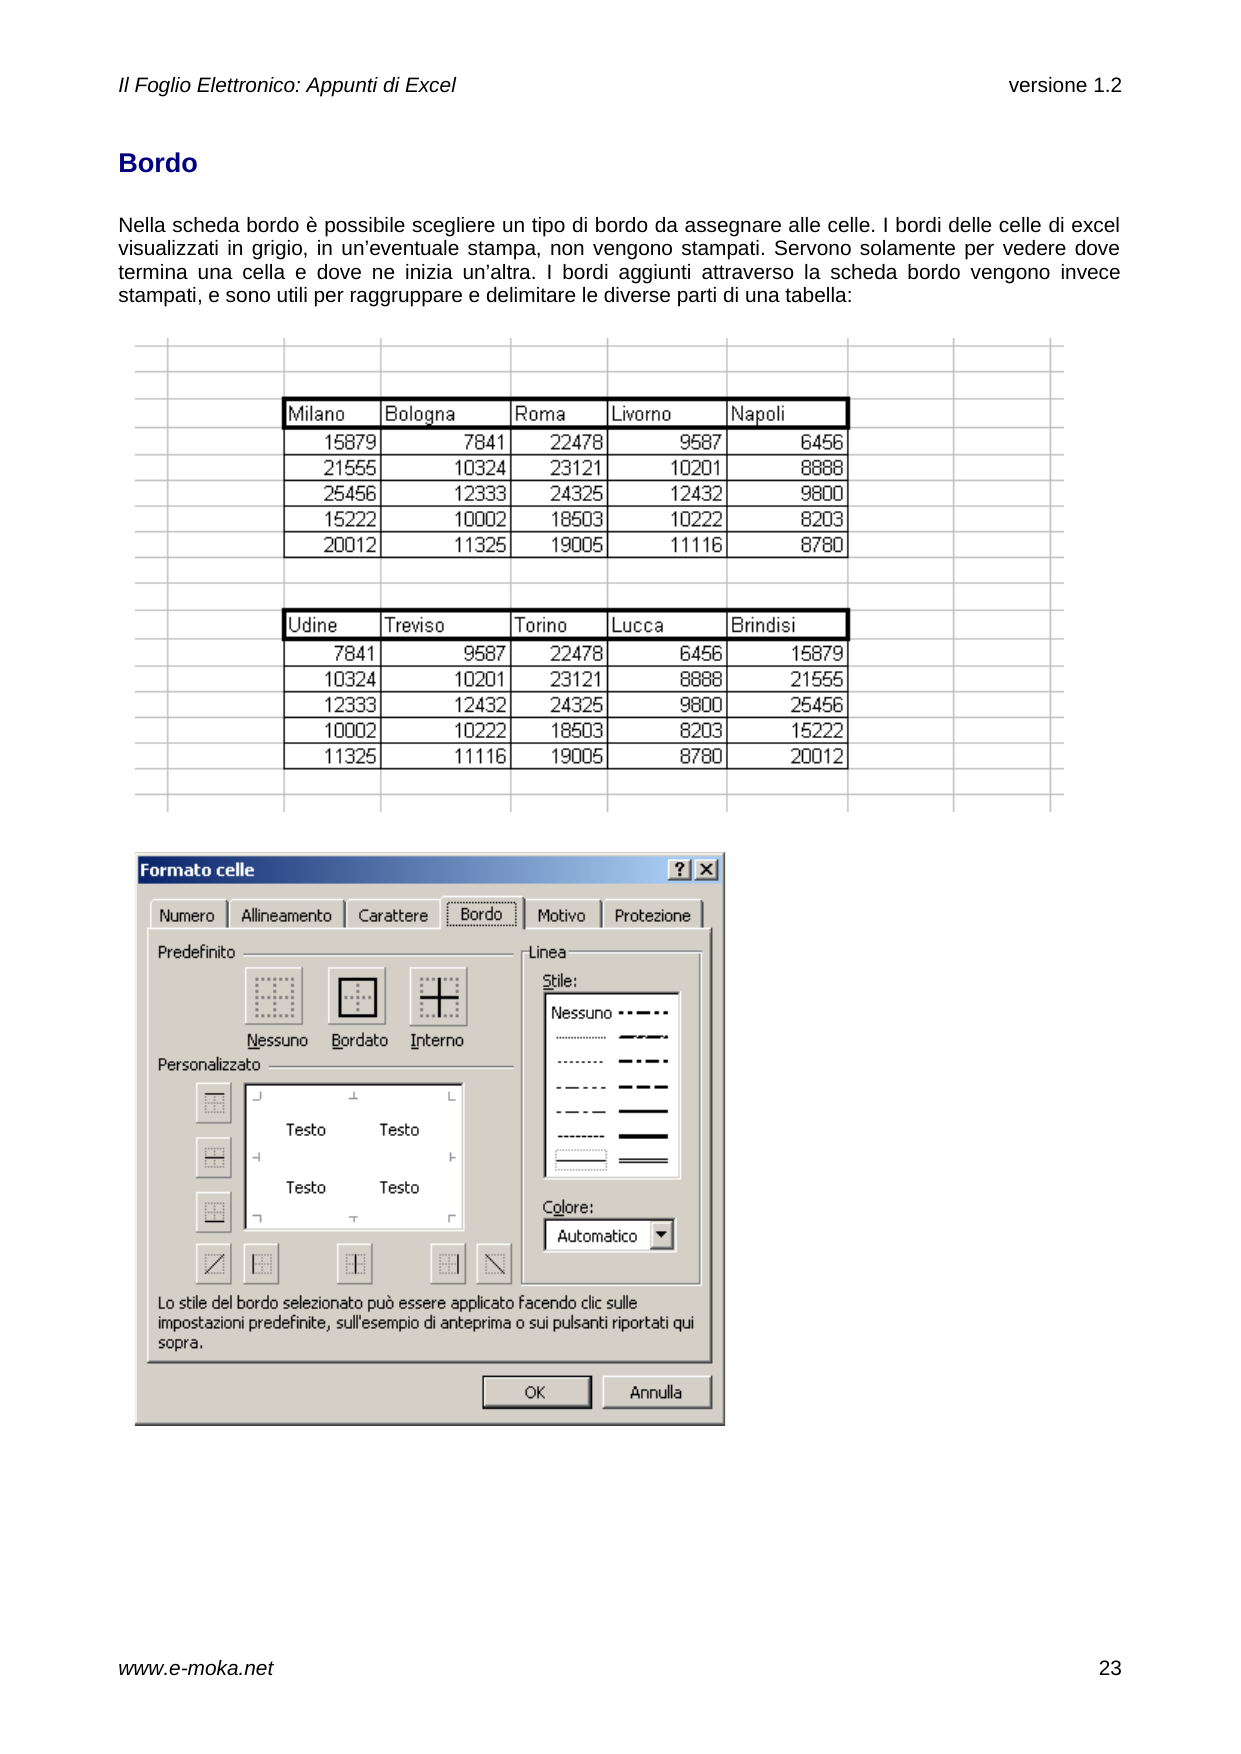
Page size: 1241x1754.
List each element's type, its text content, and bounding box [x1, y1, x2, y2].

subtitle Bordo [118, 148, 1122, 178]
text Nella scheda bordo è possibile scegliere un tipo di bordo da assegnare alle celle. I bordi delle celle di excel visualizzati in grigio, in un’eventuale stampa, non vengono stampati. Servono solamente per vedere dove termina una cella e dove ne inizia un’altra. I bordi aggiunti attraverso la scheda bordo vengono invece stampati, e sono utili per raggruppare e delimitare le diverse parti di una tabella: [118, 214, 1122, 307]
picture [134, 852, 725, 1426]
picture [134, 338, 1064, 812]
